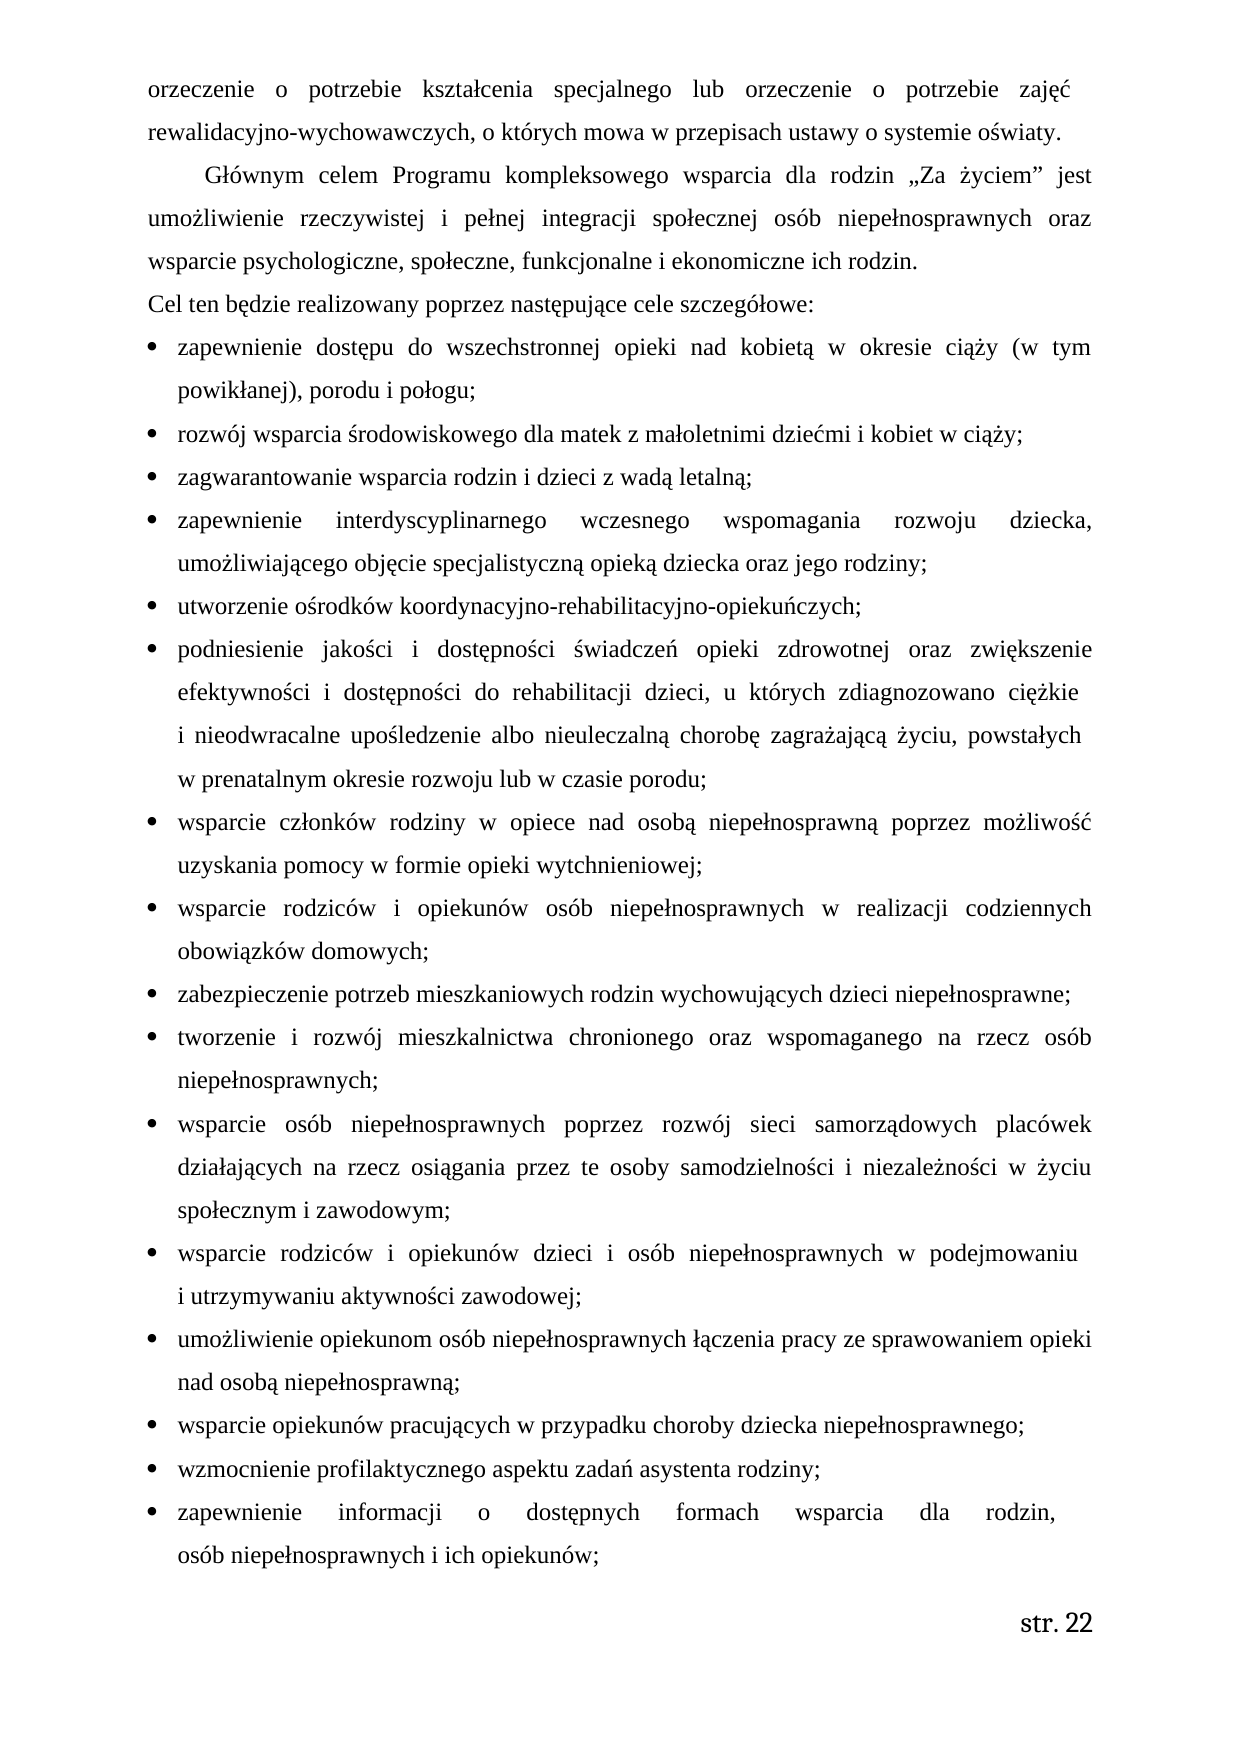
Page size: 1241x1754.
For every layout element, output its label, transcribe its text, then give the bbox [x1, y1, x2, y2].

list tworzenie i rozwój mieszkalnictwa chronionego oraz wspomaganego na rzecz osób niepełnosprawnych; [148, 1022, 1093, 1094]
list wzmocnienie profilaktycznego aspektu zadań asystenta rodziny; [148, 1454, 1093, 1482]
list utworzenie ośrodków koordynacyjno-rehabilitacyjno-opiekuńczych; [148, 591, 1093, 620]
list wsparcie członków rodziny w opiece nad osobą niepełnosprawną poprzez możliwość uzyskania pomocy w formie opieki wytchnieniowej; [148, 807, 1093, 879]
list umożliwienie opiekunom osób niepełnosprawnych łączenia pracy ze sprawowaniem opieki nad osobą niepełnosprawną; [148, 1324, 1093, 1396]
text orzeczenie o potrzebie kształcenia specjalnego lub orzeczenie o potrzebie zajęć rewalidacyjno-wychowawczych, o których mowa w przepisach ustawy o systemie oświaty. [148, 74, 1093, 146]
text Głównym celem Programu kompleksowego wsparcia dla rodzin „Za życiem” jest umożliwienie rzeczywistej i pełnej integracji społecznej osób niepełnosprawnych oraz wsparcie psychologiczne, społeczne, funkcjonalne i ekonomiczne ich rodzin. [148, 160, 1093, 275]
list rozwój wsparcia środowiskowego dla matek z małoletnimi dziećmi i kobiet w ciąży; [148, 419, 1093, 447]
text Cel ten będzie realizowany poprzez następujące cele szczegółowe: [148, 289, 1093, 318]
list wsparcie osób niepełnosprawnych poprzez rozwój sieci samorządowych placówek działających na rzecz osiągania przez te osoby samodzielności i niezależności w życiu społecznym i zawodowym; [148, 1109, 1093, 1224]
list wsparcie rodziców i opiekunów osób niepełnosprawnych w realizacji codziennych obowiązków domowych; [148, 893, 1093, 965]
list zapewnienie informacji o dostępnych formach wsparcia dla rodzin, osób niepełnosprawnych i ich opiekunów; [148, 1497, 1093, 1569]
list wsparcie opiekunów pracujących w przypadku choroby dziecka niepełnosprawnego; [148, 1411, 1093, 1439]
list podniesienie jakości i dostępności świadczeń opieki zdrowotnej oraz zwiększenie efektywności i dostępności do rehabilitacji dzieci, u których zdiagnozowano ciężkie i nieodwracalne upośledzenie albo nieuleczalną chorobę zagrażającą życiu, powstałych w prenatalnym okresie rozwoju lub w czasie porodu; [148, 634, 1093, 792]
list zapewnienie dostępu do wszechstronnej opieki nad kobietą w okresie ciąży (w tym powikłanej), porodu i połogu; [148, 332, 1093, 404]
list wsparcie rodziców i opiekunów dzieci i osób niepełnosprawnych w podejmowaniu i utrzymywaniu aktywności zawodowej; [148, 1238, 1093, 1310]
list zapewnienie interdyscyplinarnego wczesnego wspomagania rozwoju dziecka, umożliwiającego objęcie specjalistyczną opieką dziecka oraz jego rodziny; [148, 505, 1093, 577]
list zabezpieczenie potrzeb mieszkaniowych rodzin wychowujących dzieci niepełnosprawne; [148, 979, 1093, 1008]
list zagwarantowanie wsparcia rodzin i dzieci z wadą letalną; [148, 462, 1093, 491]
